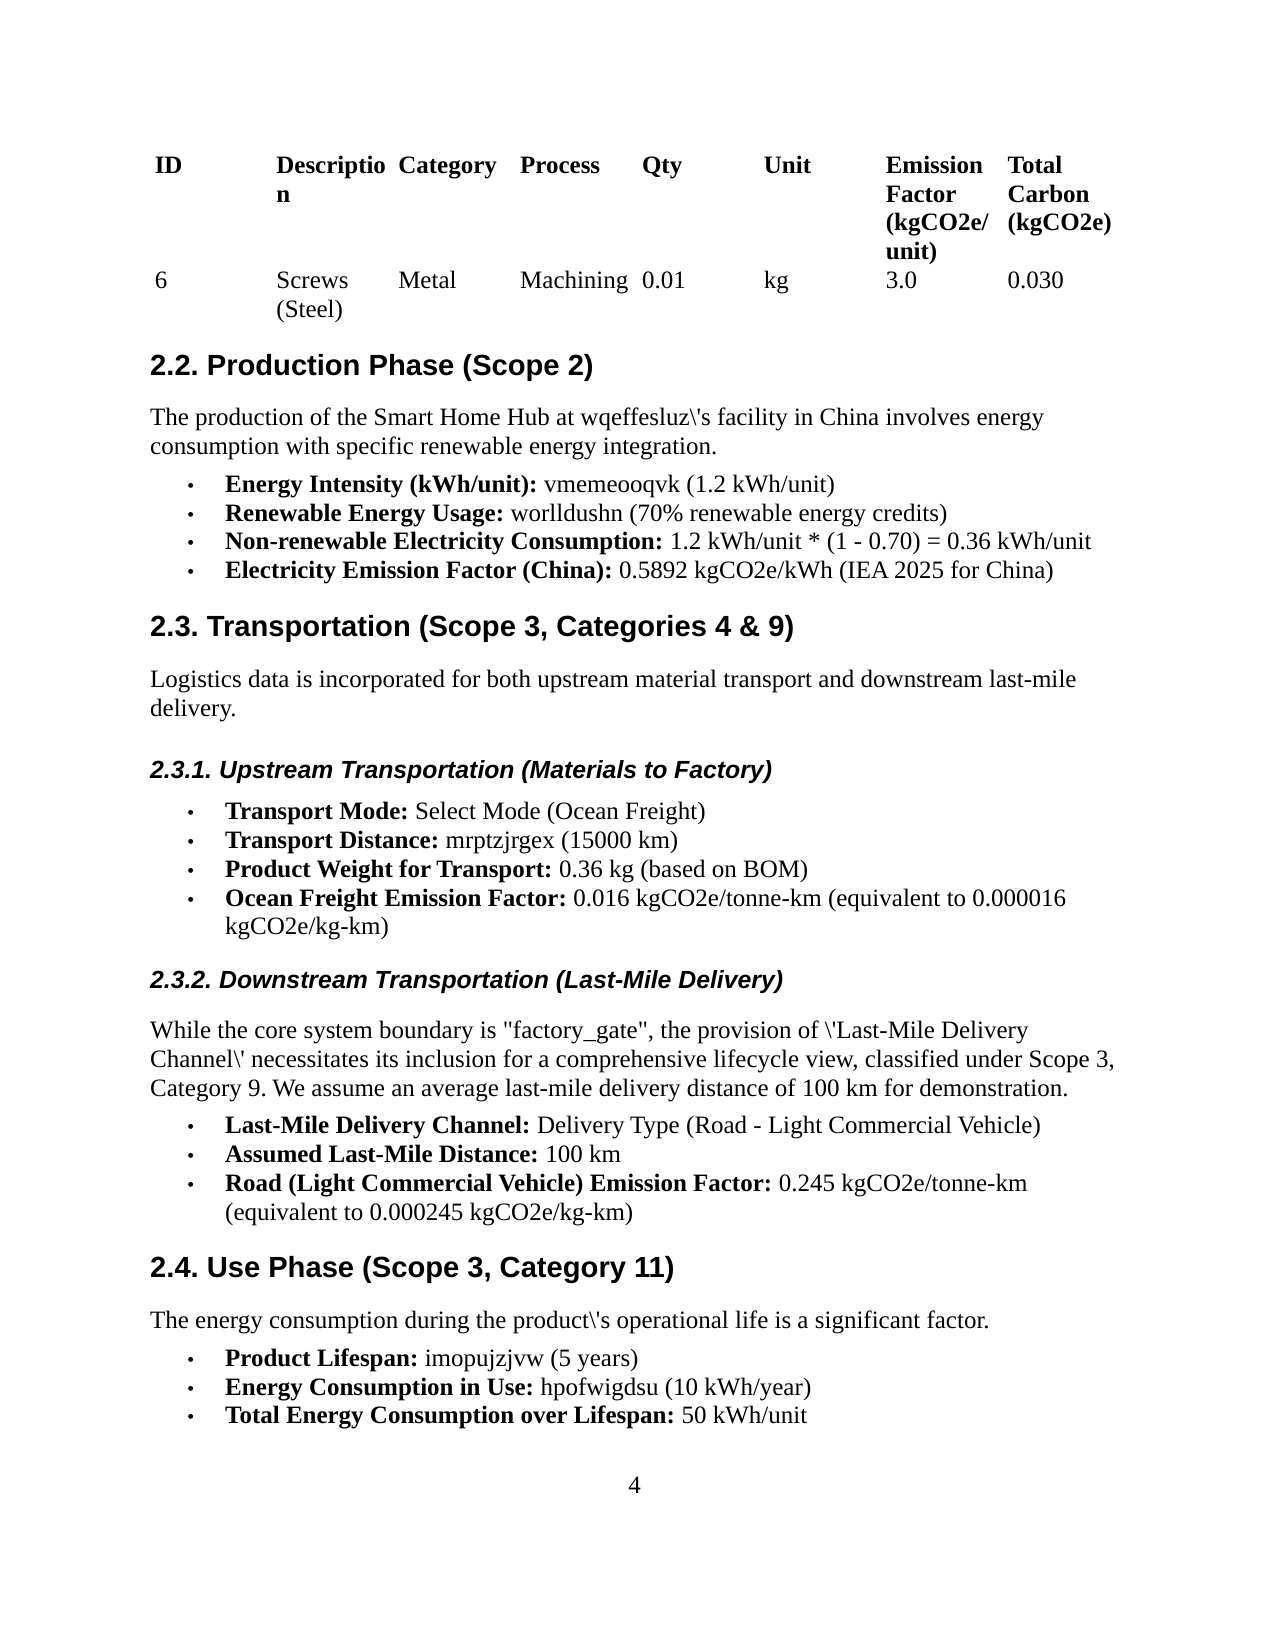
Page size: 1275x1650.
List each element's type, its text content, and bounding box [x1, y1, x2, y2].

list Renewable Energy Usage: worlldushn (70% renewable energy credits) [187, 498, 1125, 526]
table_cell Metal [394, 265, 516, 322]
table_cell 0.01 [638, 265, 759, 322]
list Energy Intensity (kWh/unit): vmemeooqvk (1.2 kWh/unit) [187, 469, 1125, 498]
text The energy consumption during the product\'s operational life is a significant factor. [150, 1305, 1125, 1334]
table_header Category [394, 150, 516, 265]
list Ocean Freight Emission Factor: 0.016 kgCO2e/tonne-km (equivalent to 0.000016 kgCO2e/kg-km) [187, 883, 1125, 940]
list Transport Mode: Select Mode (Ocean Freight) [187, 796, 1125, 825]
list Product Lifespan: imopujzjvw (5 years) [187, 1343, 1125, 1372]
table_header Process [516, 150, 637, 265]
text While the core system boundary is "factory_gate", the provision of \'Last-Mile Delivery Channel\' necessitates its inclusion for a comprehensive lifecycle view, classified under Scope 3, Category 9. We assume an average last-mile delivery distance of 100 km for demonstration. [150, 1015, 1125, 1101]
table_header Total Carbon (kgCO2e) [1003, 150, 1125, 265]
list Assumed Last-Mile Distance: 100 km [187, 1139, 1125, 1168]
list Electricity Emission Factor (China): 0.5892 kgCO2e/kWh (IEA 2025 for China) [187, 555, 1125, 584]
table_cell 0.030 [1003, 265, 1125, 322]
subtitle 2.3. Transportation (Scope 3, Categories 4 & 9) [150, 609, 1125, 642]
list Transport Distance: mrptzjrgex (15000 km) [187, 825, 1125, 854]
subtitle 2.3.2. Downstream Transportation (Last-Mile Delivery) [150, 965, 1125, 994]
text The production of the Smart Home Hub at wqeffesluz\'s facility in China involves energy consumption with specific renewable energy integration. [150, 402, 1125, 460]
list Non-renewable Electricity Consumption: 1.2 kWh/unit * (1 - 0.70) = 0.36 kWh/unit [187, 526, 1125, 555]
table_header Unit [759, 150, 881, 265]
subtitle 2.2. Production Phase (Scope 2) [150, 347, 1125, 381]
table_header ID [150, 150, 272, 265]
list Energy Consumption in Use: hpofwigdsu (10 kWh/year) [187, 1372, 1125, 1401]
text Logistics data is incorporated for both upstream material transport and downstream last-mile delivery. [150, 664, 1125, 721]
table_cell kg [759, 265, 881, 322]
list Total Energy Consumption over Lifespan: 50 kWh/unit [187, 1401, 1125, 1429]
table_header Description [272, 150, 394, 265]
subtitle 2.4. Use Phase (Scope 3, Category 11) [150, 1250, 1125, 1284]
table_cell 3.0 [881, 265, 1003, 322]
list Road (Light Commercial Vehicle) Emission Factor: 0.245 kgCO2e/tonne-km (equivalent to 0.000245 kgCO2e/kg-km) [187, 1168, 1125, 1225]
list Last-Mile Delivery Channel: Delivery Type (Road - Light Commercial Vehicle) [187, 1110, 1125, 1139]
subtitle 2.3.1. Upstream Transportation (Materials to Factory) [150, 755, 1125, 784]
list Product Weight for Transport: 0.36 kg (based on BOM) [187, 854, 1125, 883]
table_header Qty [638, 150, 759, 265]
table_header Emission Factor (kgCO2e/unit) [881, 150, 1003, 265]
table_cell Machining [516, 265, 637, 322]
table_cell Screws (Steel) [272, 265, 394, 322]
table_cell 6 [150, 265, 272, 322]
